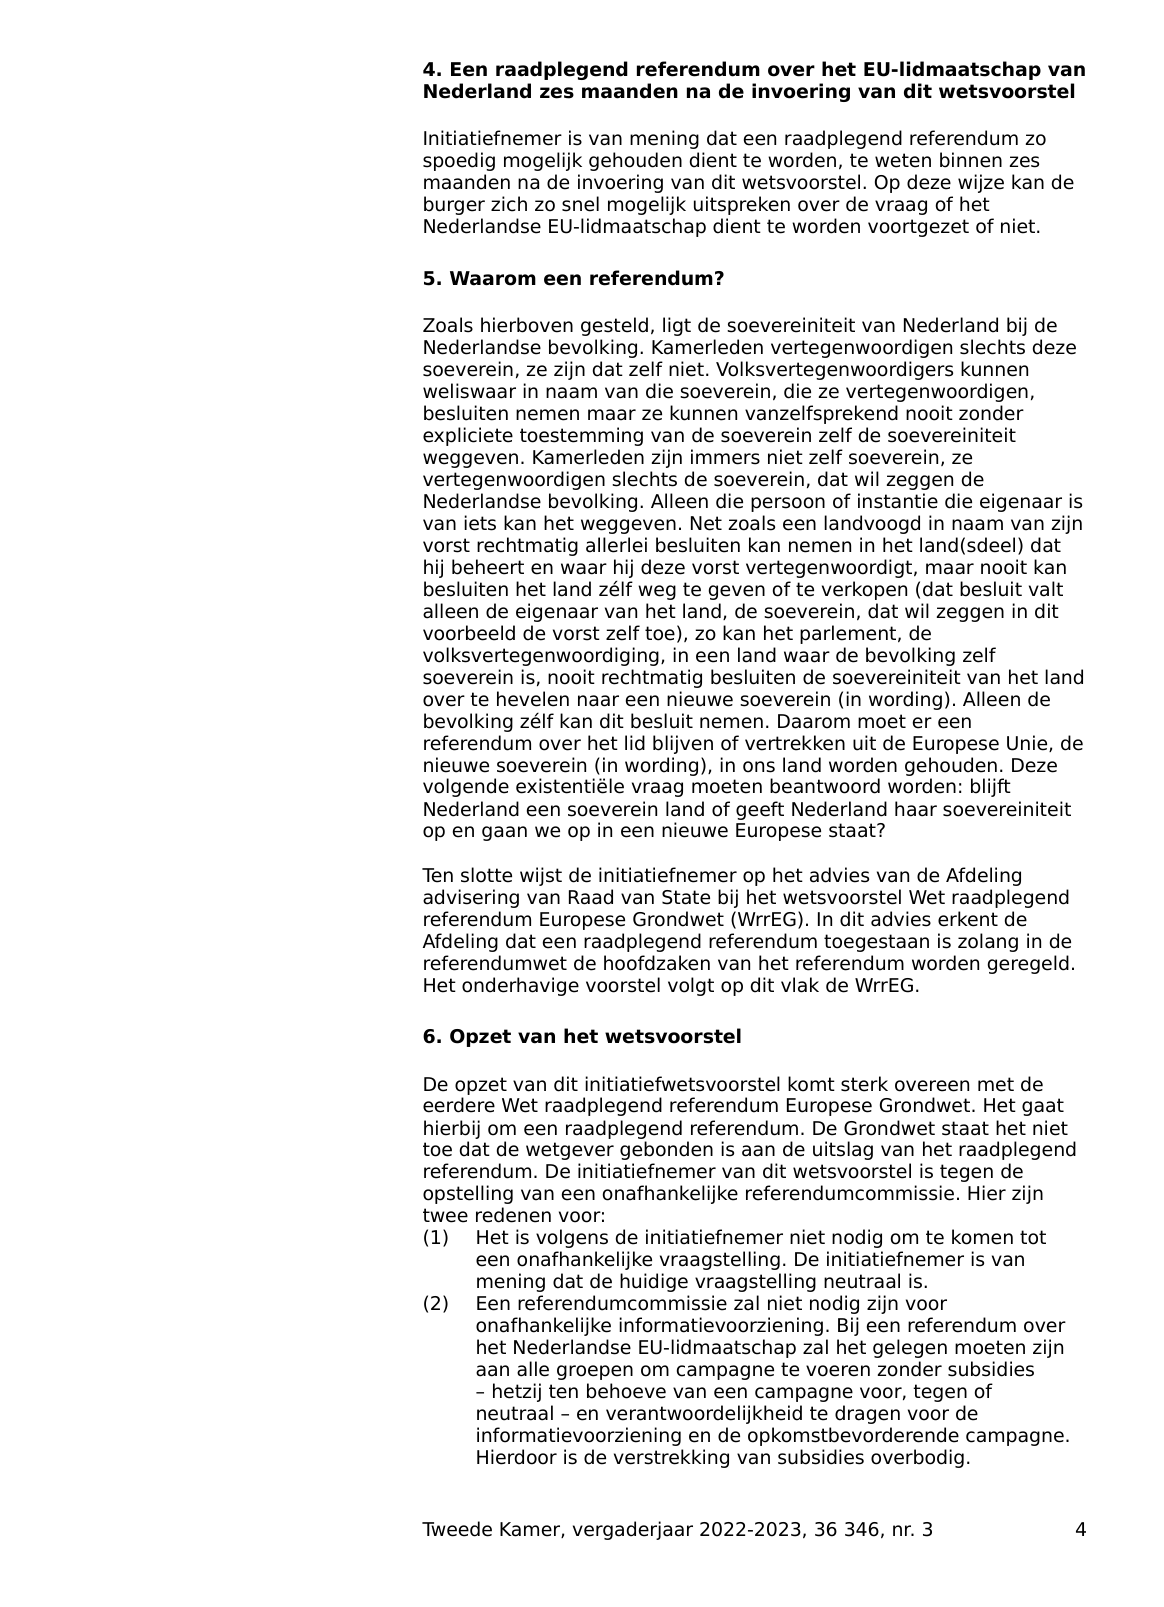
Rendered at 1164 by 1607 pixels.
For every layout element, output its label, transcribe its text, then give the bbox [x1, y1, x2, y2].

text De opzet van dit initiatiefwetsvoorstel komt sterk overeen met de eerdere Wet raadplegend referendum Europese Grondwet. Het gaat hierbij om een raadplegend referendum. De Grondwet staat het niet toe dat de wetgever gebonden is aan de uitslag van het raadplegend referendum. De initiatiefnemer van dit wetsvoorstel is tegen de opstelling van een onafhankelijke referendumcommissie. Hier zijn twee redenen voor: [422, 1073, 1087, 1227]
text (2) Een referendumcommissie zal niet nodig zijn voor onafhankelijke informatievoorziening. Bij een referendum over het Nederlandse EU-lidmaatschap zal het gelegen moeten zijn aan alle groepen om campagne te voeren zonder subsidies – hetzij ten behoeve van een campagne voor, tegen of neutraal – en verantwoordelijkheid te dragen voor de informatievoorziening en de opkomstbevorderende campagne. Hierdoor is de verstrekking van subsidies overbodig. [422, 1293, 1087, 1469]
subtitle 5. Waarom een referendum? [422, 268, 1087, 290]
text Initiatiefnemer is van mening dat een raadplegend referendum zo spoedig mogelijk gehouden dient te worden, te weten binnen zes maanden na de invoering van dit wetsvoorstel. Op deze wijze kan de burger zich zo snel mogelijk uitspreken over de vraag of het Nederlandse EU-lidmaatschap dient te worden voortgezet of niet. [422, 128, 1087, 238]
subtitle 4. Een raadplegend referendum over het EU-lidmaatschap van Nederland zes maanden na de invoering van dit wetsvoorstel [422, 59, 1087, 103]
text (1) Het is volgens de initiatiefnemer niet nodig om te komen tot een onafhankelijke vraagstelling. De initiatiefnemer is van mening dat de huidige vraagstelling neutraal is. [422, 1227, 1087, 1293]
subtitle 6. Opzet van het wetsvoorstel [422, 1026, 1087, 1048]
text Ten slotte wijst de initiatiefnemer op het advies van de Afdeling advisering van Raad van State bij het wetsvoorstel Wet raadplegend referendum Europese Grondwet (WrrEG). In dit advies erkent de Afdeling dat een raadplegend referendum toegestaan is zolang in de referendumwet de hoofdzaken van het referendum worden geregeld. Het onderhavige voorstel volgt op dit vlak de WrrEG. [422, 864, 1087, 996]
text Zoals hierboven gesteld, ligt de soevereiniteit van Nederland bij de Nederlandse bevolking. Kamerleden vertegenwoordigen slechts deze soeverein, ze zijn dat zelf niet. Volksvertegenwoordigers kunnen weliswaar in naam van die soeverein, die ze vertegenwoordigen, besluiten nemen maar ze kunnen vanzelfsprekend nooit zonder expliciete toestemming van de soeverein zelf de soevereiniteit weggeven. Kamerleden zijn immers niet zelf soeverein, ze vertegenwoordigen slechts de soeverein, dat wil zeggen de Nederlandse bevolking. Alleen die persoon of instantie die eigenaar is van iets kan het weggeven. Net zoals een landvoogd in naam van zijn vorst rechtmatig allerlei besluiten kan nemen in het land(sdeel) dat hij beheert en waar hij deze vorst vertegenwoordigt, maar nooit kan besluiten het land zélf weg te geven of te verkopen (dat besluit valt alleen de eigenaar van het land, de soeverein, dat wil zeggen in dit voorbeeld de vorst zelf toe), zo kan het parlement, de volksvertegenwoordiging, in een land waar de bevolking zelf soeverein is, nooit rechtmatig besluiten de soevereiniteit van het land over te hevelen naar een nieuwe soeverein (in wording). Alleen de bevolking zélf kan dit besluit nemen. Daarom moet er een referendum over het lid blijven of vertrekken uit de Europese Unie, de nieuwe soeverein (in wording), in ons land worden gehouden. Deze volgende existentiële vraag moeten beantwoord worden: blijft Nederland een soeverein land of geeft Nederland haar soevereiniteit op en gaan we op in een nieuwe Europese staat? [422, 315, 1087, 842]
